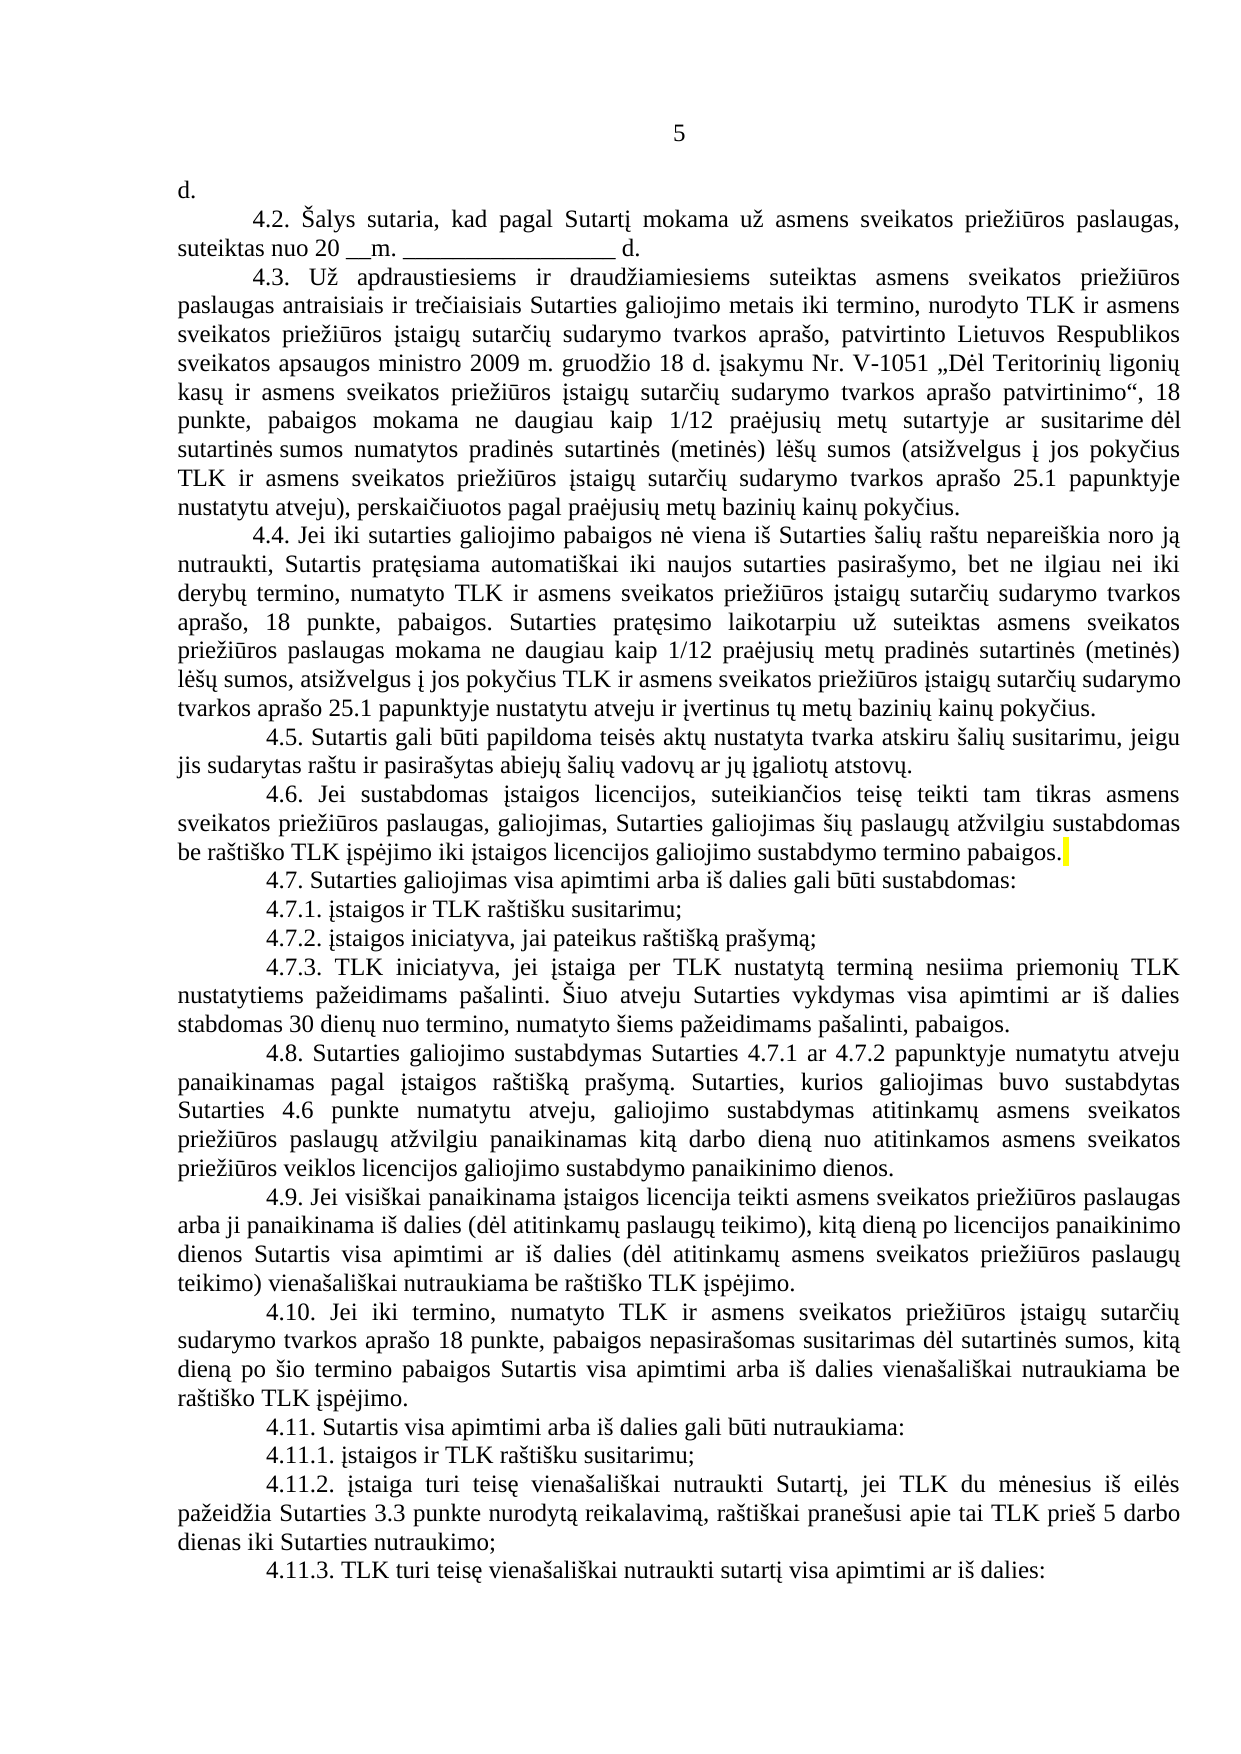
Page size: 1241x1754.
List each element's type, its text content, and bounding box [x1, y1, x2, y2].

text 4.6. Jei sustabdomas įstaigos licencijos, suteikiančios teisę teikti tam tikras asmens sveikatos priežiūros paslaugas, galiojimas, Sutarties galiojimas šių paslaugų atžvilgiu sustabdomas be raštiško TLK įspėjimo iki įstaigos licencijos galiojimo sustabdymo termino pabaigos. [177, 779, 1181, 866]
text 4.7. Sutarties galiojimas visa apimtimi arba iš dalies gali būti sustabdomas: [177, 866, 1181, 894]
text 4.7.3. TLK iniciatyva, jei įstaiga per TLK nustatytą terminą nesiima priemonių TLK nustatytiems pažeidimams pašalinti. Šiuo atveju Sutarties vykdymas visa apimtimi ar iš dalies stabdomas 30 dienų nuo termino, numatyto šiems pažeidimams pašalinti, pabaigos. [177, 952, 1181, 1038]
text 4.10. Jei iki termino, numatyto TLK ir asmens sveikatos priežiūros įstaigų sutarčių sudarymo tvarkos aprašo 18 punkte, pabaigos nepasirašomas susitarimas dėl sutartinės sumos, kitą dieną po šio termino pabaigos Sutartis visa apimtimi arba iš dalies vienašališkai nutraukiama be raštiško TLK įspėjimo. [177, 1297, 1181, 1412]
text 4.8. Sutarties galiojimo sustabdymas Sutarties 4.7.1 ar 4.7.2 papunktyje numatytu atveju panaikinamas pagal įstaigos raštišką prašymą. Sutarties, kurios galiojimas buvo sustabdytas Sutarties 4.6 punkte numatytu atveju, galiojimo sustabdymas atitinkamų asmens sveikatos priežiūros paslaugų atžvilgiu panaikinamas kitą darbo dieną nuo atitinkamos asmens sveikatos priežiūros veiklos licencijos galiojimo sustabdymo panaikinimo dienos. [177, 1038, 1181, 1182]
text 4.11.2. įstaiga turi teisę vienašališkai nutraukti Sutartį, jei TLK du mėnesius iš eilės pažeidžia Sutarties 3.3 punkte nurodytą reikalavimą, raštiškai pranešusi apie tai TLK prieš 5 darbo dienas iki Sutarties nutraukimo; [177, 1469, 1181, 1556]
text 4.3. Už apdraustiesiems ir draudžiamiesiems suteiktas asmens sveikatos priežiūros paslaugas antraisiais ir trečiaisiais Sutarties galiojimo metais iki termino, nurodyto TLK ir asmens sveikatos priežiūros įstaigų sutarčių sudarymo tvarkos aprašo, patvirtinto Lietuvos Respublikos sveikatos apsaugos ministro 2009 m. gruodžio 18 d. įsakymu Nr. V-1051 „Dėl Teritorinių ligonių kasų ir asmens sveikatos priežiūros įstaigų sutarčių sudarymo tvarkos aprašo patvirtinimo“, 18 punkte, pabaigos mokama ne daugiau kaip 1/12 praėjusių metų sutartyje ar susitarime dėl sutartinės sumos numatytos pradinės sutartinės (metinės) lėšų sumos (atsižvelgus į jos pokyčius TLK ir asmens sveikatos priežiūros įstaigų sutarčių sudarymo tvarkos aprašo 25.1 papunktyje nustatytu atveju), perskaičiuotos pagal praėjusių metų bazinių kainų pokyčius. [177, 262, 1181, 521]
text 4.11.1. įstaigos ir TLK raštišku susitarimu; [177, 1441, 1181, 1469]
text d. [177, 176, 1181, 204]
text 4.7.2. įstaigos iniciatyva, jai pateikus raštišką prašymą; [177, 923, 1181, 952]
text 4.9. Jei visiškai panaikinama įstaigos licencija teikti asmens sveikatos priežiūros paslaugas arba ji panaikinama iš dalies (dėl atitinkamų paslaugų teikimo), kitą dieną po licencijos panaikinimo dienos Sutartis visa apimtimi ar iš dalies (dėl atitinkamų asmens sveikatos priežiūros paslaugų teikimo) vienašališkai nutraukiama be raštiško TLK įspėjimo. [177, 1182, 1181, 1297]
text 4.7.1. įstaigos ir TLK raštišku susitarimu; [177, 894, 1181, 923]
text 4.5. Sutartis gali būti papildoma teisės aktų nustatyta tvarka atskiru šalių susitarimu, jeigu jis sudarytas raštu ir pasirašytas abiejų šalių vadovų ar jų įgaliotų atstovų. [177, 722, 1181, 779]
text 4.11.3. TLK turi teisę vienašališkai nutraukti sutartį visa apimtimi ar iš dalies: [177, 1556, 1181, 1584]
text 4.11. Sutartis visa apimtimi arba iš dalies gali būti nutraukiama: [177, 1412, 1181, 1441]
text 4.4. Jei iki sutarties galiojimo pabaigos nė viena iš Sutarties šalių raštu nepareiškia noro ją nutraukti, Sutartis pratęsiama automatiškai iki naujos sutarties pasirašymo, bet ne ilgiau nei iki derybų termino, numatyto TLK ir asmens sveikatos priežiūros įstaigų sutarčių sudarymo tvarkos aprašo, 18 punkte, pabaigos. Sutarties pratęsimo laikotarpiu už suteiktas asmens sveikatos priežiūros paslaugas mokama ne daugiau kaip 1/12 praėjusių metų pradinės sutartinės (metinės) lėšų sumos, atsižvelgus į jos pokyčius TLK ir asmens sveikatos priežiūros įstaigų sutarčių sudarymo tvarkos aprašo 25.1 papunktyje nustatytu atveju ir įvertinus tų metų bazinių kainų pokyčius. [177, 521, 1181, 722]
text 4.2. Šalys sutaria, kad pagal Sutartį mokama už asmens sveikatos priežiūros paslaugas, suteiktas nuo 20 __m. _________________ d. [177, 204, 1181, 262]
